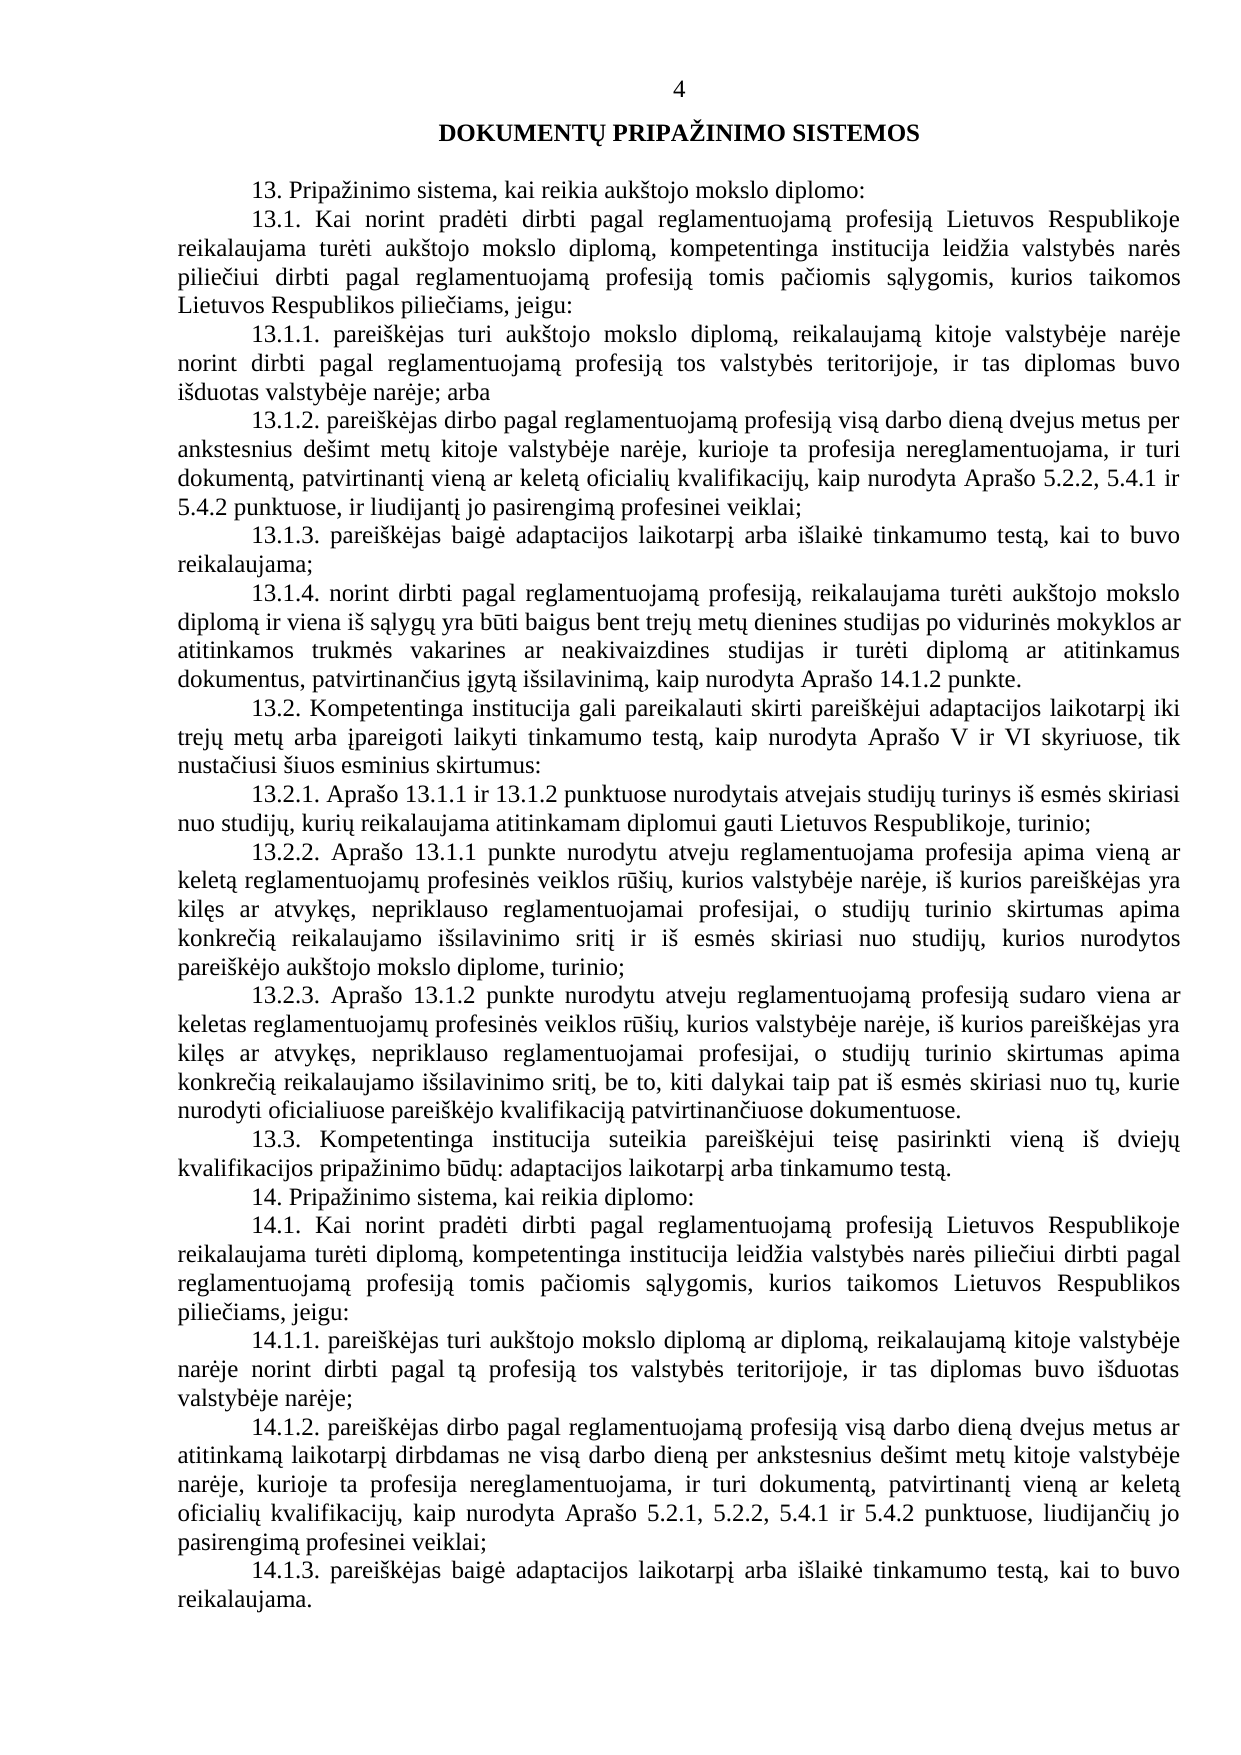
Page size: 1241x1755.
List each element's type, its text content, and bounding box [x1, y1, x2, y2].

text 14. Pripažinimo sistema, kai reikia diplomo: [177, 1182, 1181, 1211]
text 14.1.1. pareiškėjas turi aukštojo mokslo diplomą ar diplomą, reikalaujamą kitoje valstybėje narėje norint dirbti pagal tą profesiją tos valstybės teritorijoje, ir tas diplomas buvo išduotas valstybėje narėje; [177, 1326, 1181, 1412]
text 14.1. Kai norint pradėti dirbti pagal reglamentuojamą profesiją Lietuvos Respublikoje reikalaujama turėti diplomą, kompetentinga institucija leidžia valstybės narės piliečiui dirbti pagal reglamentuojamą profesiją tomis pačiomis sąlygomis, kurios taikomos Lietuvos Respublikos piliečiams, jeigu: [177, 1211, 1181, 1326]
text 13. Pripažinimo sistema, kai reikia aukštojo mokslo diplomo: [177, 176, 1181, 204]
text 13.2.1. Aprašo 13.1.1 ir 13.1.2 punktuose nurodytais atvejais studijų turinys iš esmės skiriasi nuo studijų, kurių reikalaujama atitinkamam diplomui gauti Lietuvos Respublikoje, turinio; [177, 779, 1181, 837]
text 14.1.2. pareiškėjas dirbo pagal reglamentuojamą profesiją visą darbo dieną dvejus metus ar atitinkamą laikotarpį dirbdamas ne visą darbo dieną per ankstesnius dešimt metų kitoje valstybėje narėje, kurioje ta profesija nereglamentuojama, ir turi dokumentą, patvirtinantį vieną ar keletą oficialių kvalifikacijų, kaip nurodyta Aprašo 5.2.1, 5.2.2, 5.4.1 ir 5.4.2 punktuose, liudijančių jo pasirengimą profesinei veiklai; [177, 1412, 1181, 1556]
text 13.1.3. pareiškėjas baigė adaptacijos laikotarpį arba išlaikė tinkamumo testą, kai to buvo reikalaujama; [177, 521, 1181, 578]
text 14.1.3. pareiškėjas baigė adaptacijos laikotarpį arba išlaikė tinkamumo testą, kai to buvo reikalaujama. [177, 1556, 1181, 1613]
text 13.1.4. norint dirbti pagal reglamentuojamą profesiją, reikalaujama turėti aukštojo mokslo diplomą ir viena iš sąlygų yra būti baigus bent trejų metų dienines studijas po vidurinės mokyklos ar atitinkamos trukmės vakarines ar neakivaizdines studijas ir turėti diplomą ar atitinkamus dokumentus, patvirtinančius įgytą išsilavinimą, kaip nurodyta Aprašo 14.1.2 punkte. [177, 578, 1181, 693]
text 13.2.3. Aprašo 13.1.2 punkte nurodytu atveju reglamentuojamą profesiją sudaro viena ar keletas reglamentuojamų profesinės veiklos rūšių, kurios valstybėje narėje, iš kurios pareiškėjas yra kilęs ar atvykęs, nepriklauso reglamentuojamai profesijai, o studijų turinio skirtumas apima konkrečią reikalaujamo išsilavinimo sritį, be to, kiti dalykai taip pat iš esmės skiriasi nuo tų, kurie nurodyti oficialiuose pareiškėjo kvalifikaciją patvirtinančiuose dokumentuose. [177, 981, 1181, 1124]
text 13.1. Kai norint pradėti dirbti pagal reglamentuojamą profesiją Lietuvos Respublikoje reikalaujama turėti aukštojo mokslo diplomą, kompetentinga institucija leidžia valstybės narės piliečiui dirbti pagal reglamentuojamą profesiją tomis pačiomis sąlygomis, kurios taikomos Lietuvos Respublikos piliečiams, jeigu: [177, 204, 1181, 319]
text 13.1.1. pareiškėjas turi aukštojo mokslo diplomą, reikalaujamą kitoje valstybėje narėje norint dirbti pagal reglamentuojamą profesiją tos valstybės teritorijoje, ir tas diplomas buvo išduotas valstybėje narėje; arba [177, 319, 1181, 406]
text 13.1.2. pareiškėjas dirbo pagal reglamentuojamą profesiją visą darbo dieną dvejus metus per ankstesnius dešimt metų kitoje valstybėje narėje, kurioje ta profesija nereglamentuojama, ir turi dokumentą, patvirtinantį vieną ar keletą oficialių kvalifikacijų, kaip nurodyta Aprašo 5.2.2, 5.4.1 ir 5.4.2 punktuose, ir liudijantį jo pasirengimą profesinei veiklai; [177, 406, 1181, 521]
text 13.2. Kompetentinga institucija gali pareikalauti skirti pareiškėjui adaptacijos laikotarpį iki trejų metų arba įpareigoti laikyti tinkamumo testą, kaip nurodyta Aprašo V ir VI skyriuose, tik nustačiusi šiuos esminius skirtumus: [177, 693, 1181, 779]
text DOKUMENTŲ PRIPAŽINIMO SISTEMOS [177, 118, 1181, 147]
text 13.3. Kompetentinga institucija suteikia pareiškėjui teisę pasirinkti vieną iš dviejų kvalifikacijos pripažinimo būdų: adaptacijos laikotarpį arba tinkamumo testą. [177, 1124, 1181, 1182]
text 13.2.2. Aprašo 13.1.1 punkte nurodytu atveju reglamentuojama profesija apima vieną ar keletą reglamentuojamų profesinės veiklos rūšių, kurios valstybėje narėje, iš kurios pareiškėjas yra kilęs ar atvykęs, nepriklauso reglamentuojamai profesijai, o studijų turinio skirtumas apima konkrečią reikalaujamo išsilavinimo sritį ir iš esmės skiriasi nuo studijų, kurios nurodytos pareiškėjo aukštojo mokslo diplome, turinio; [177, 837, 1181, 981]
